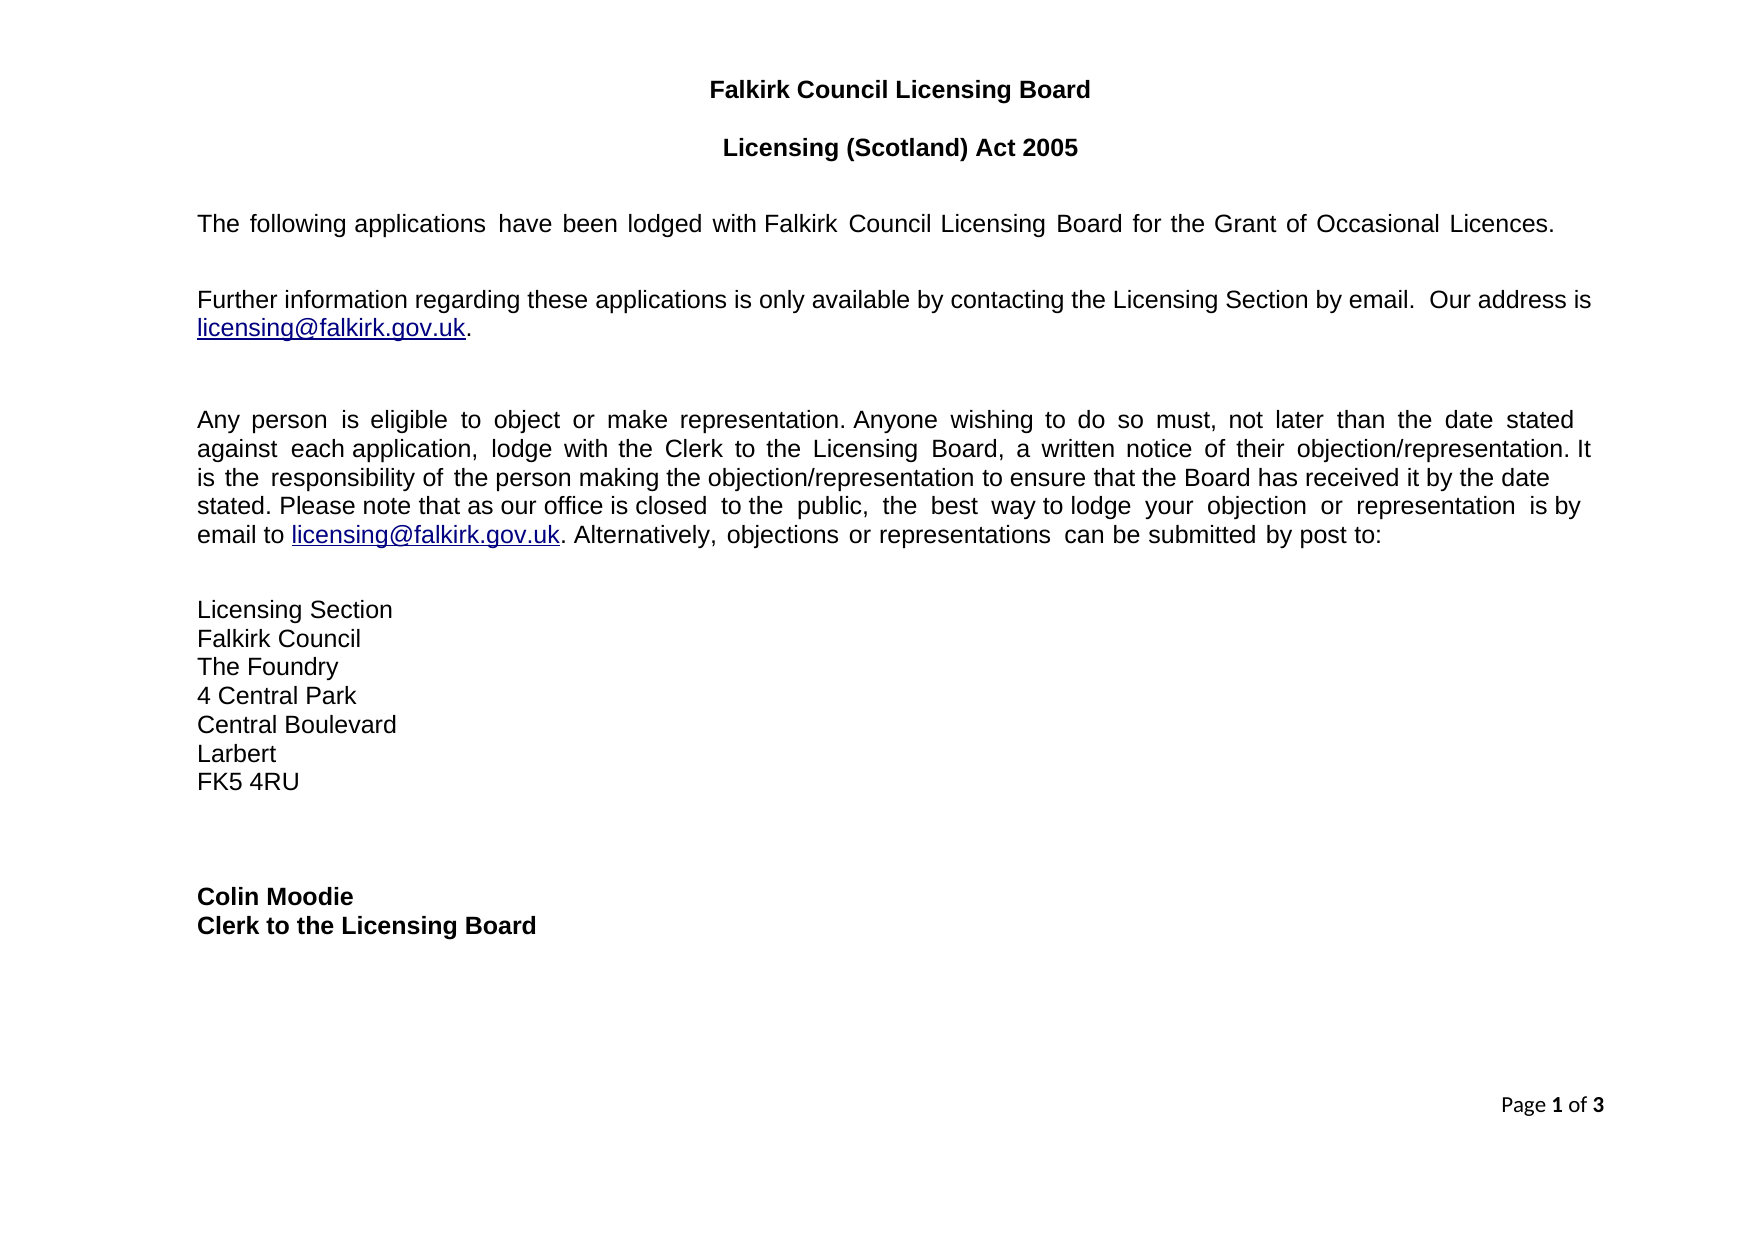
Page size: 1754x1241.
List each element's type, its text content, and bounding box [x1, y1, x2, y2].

text FK5 4RU [197, 767, 1604, 796]
text Licensing (Scotland) Act 2005 [197, 132, 1604, 161]
text The Foundry [197, 652, 1604, 681]
text Falkirk Council [197, 624, 1604, 652]
text Further information regarding these applications is only available by contacting the Licensing Section by email. Our address is licensing@falkirk.gov.uk. [197, 284, 1604, 342]
text Central Boulevard [197, 710, 1604, 739]
text Any person is eligible to object or make representation. Anyone wishing to do so must, not later than the date stated against each application, lodge with the Clerk to the Licensing Board, a written notice of their objection/representation. It is the responsibility of the person making the objection/representation to ensure that the Board has received it by the date stated. Please note that as our office is closed to the public, the best way to lodge your objection or representation is by email to licensing@falkirk.gov.uk. Alternatively, objections or representations can be submitted by post to: [197, 405, 1604, 549]
text Licensing Section [197, 595, 1604, 624]
text Falkirk Council Licensing Board [197, 75, 1604, 104]
text 4 Central Park [197, 681, 1604, 710]
text Colin Moodie [197, 882, 1604, 911]
text Clerk to the Licensing Board [197, 911, 1604, 940]
text The following applications have been lodged with Falkirk Council Licensing Board for the Grant of Occasional Licences. [197, 214, 1604, 238]
text Larbert [197, 739, 1604, 767]
